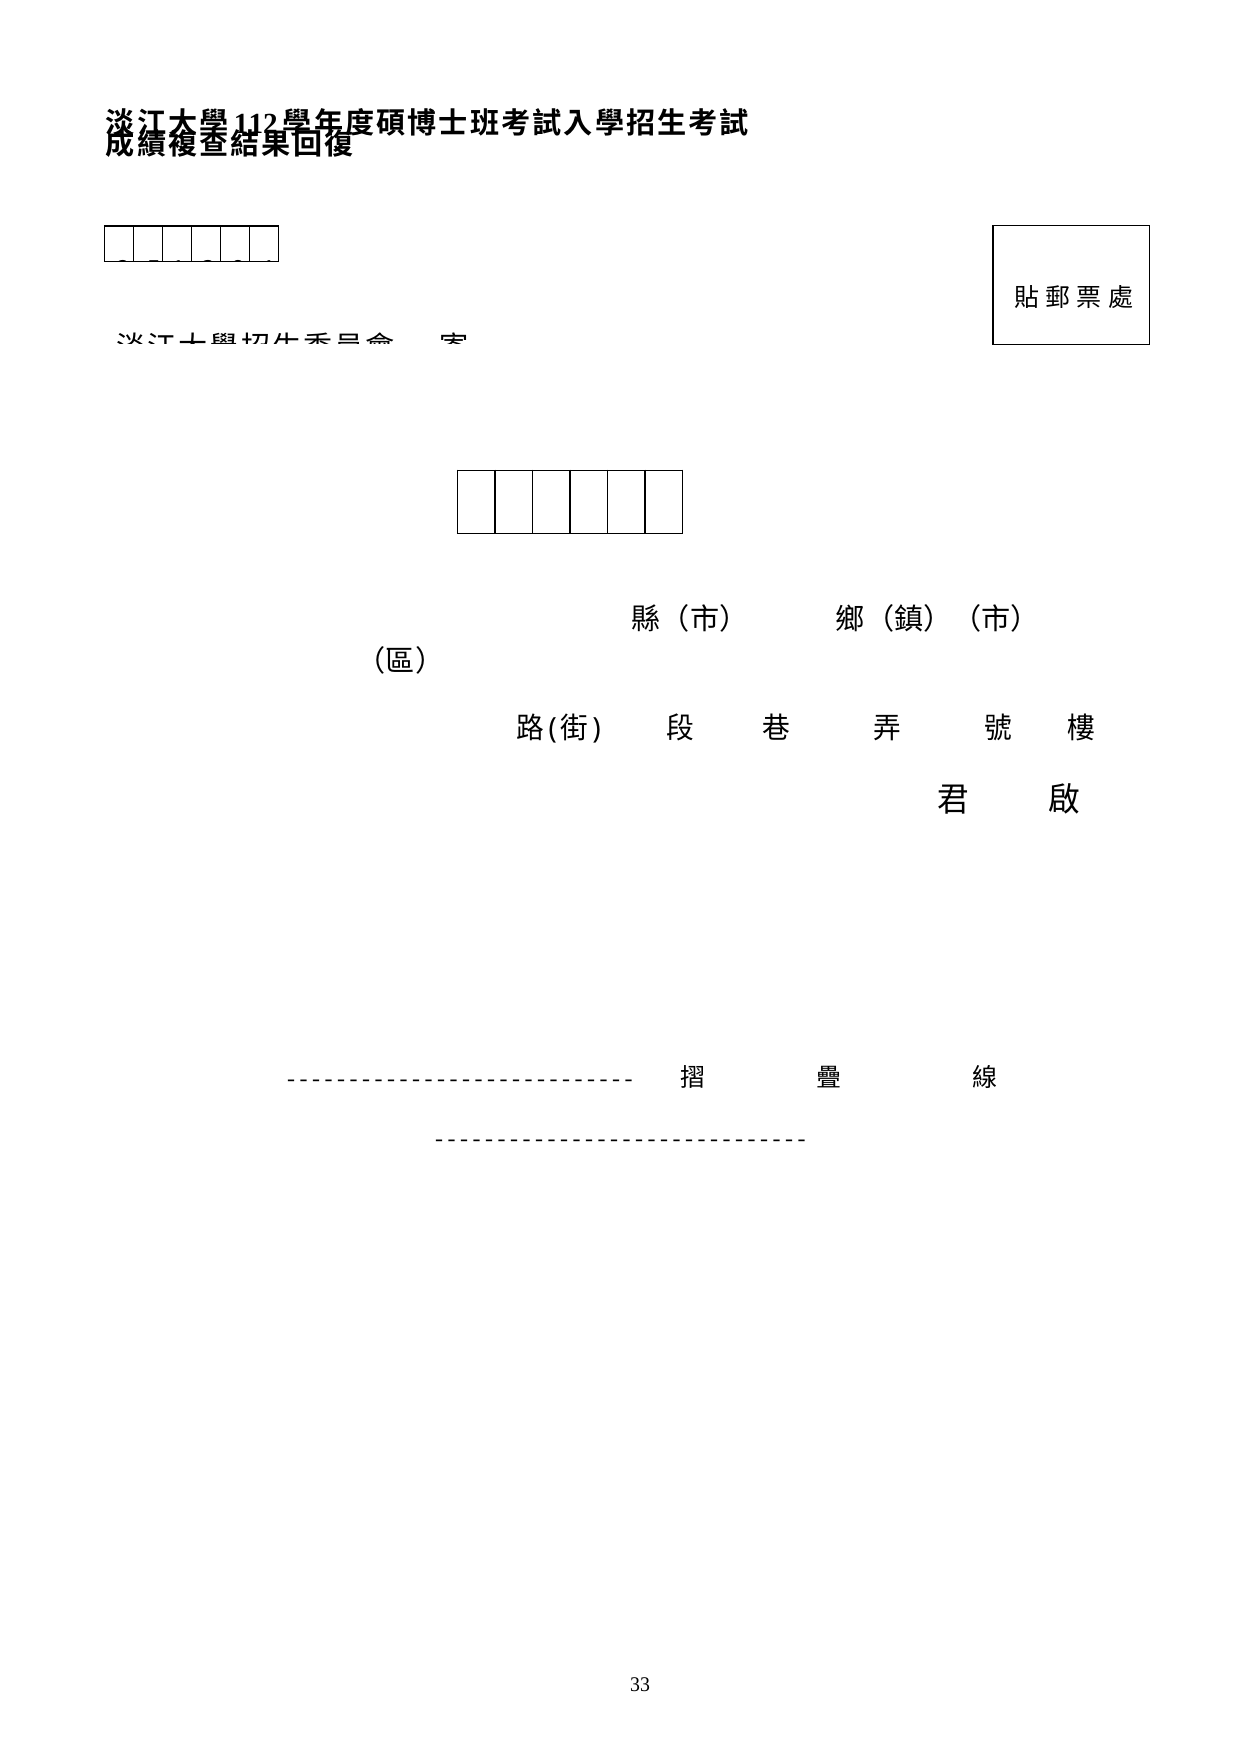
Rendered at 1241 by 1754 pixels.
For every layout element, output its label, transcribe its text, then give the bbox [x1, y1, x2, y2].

table_header [608, 471, 644, 533]
table_header 0 [221, 227, 249, 261]
table_header 5 [134, 227, 162, 261]
table_header [533, 471, 569, 533]
table_header [646, 471, 682, 533]
table_header 貼郵票處 [994, 226, 1149, 343]
table_header [571, 471, 607, 533]
table_header 2 [105, 227, 133, 261]
text 路(街) 段 巷 弄 號 樓 [356, 705, 1095, 747]
text ---------------------------- 摺 疊 線 ------------------------------ [104, 1034, 1136, 1159]
text 淡江大學112學年度碩博士班考試入學招生考試 [104, 38, 1136, 100]
table_header [496, 471, 532, 533]
table_cell 新北市淡水區英專路151號 [105, 261, 992, 302]
table_header [683, 470, 1213, 533]
table_header 1 [250, 227, 278, 261]
table_header 3 [192, 227, 220, 261]
table_header [279, 225, 992, 261]
table_header 1 [163, 227, 191, 261]
text 成績複查結果回復 [104, 100, 1152, 163]
text 君 啟 [356, 772, 1079, 821]
table_header [458, 471, 494, 533]
table_cell 淡江大學招生委員會 寄 [105, 302, 992, 343]
text 縣（市） 鄉（鎮）（市）（區） [356, 595, 1126, 680]
